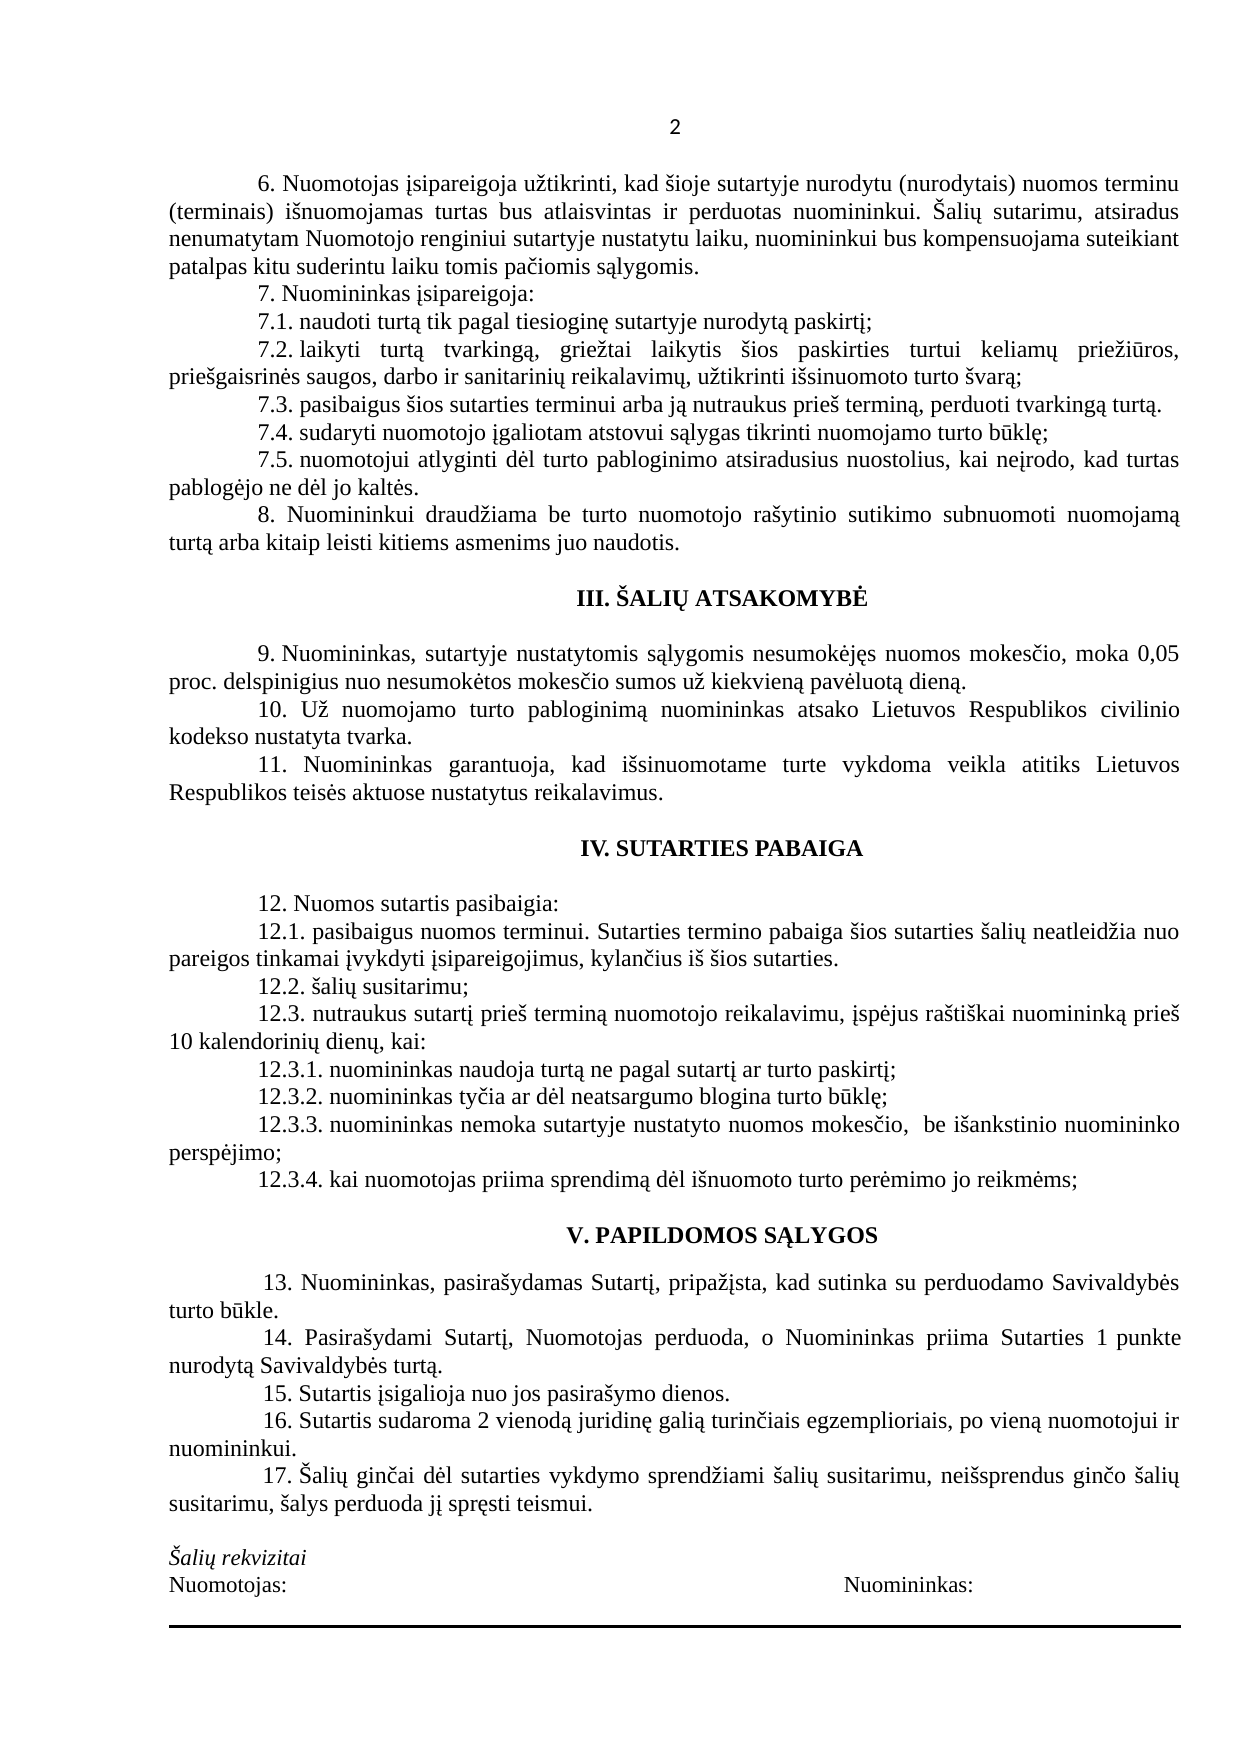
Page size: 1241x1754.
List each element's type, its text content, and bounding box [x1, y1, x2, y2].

text 11. Nuomininkas garantuoja, kad išsinuomotame turte vykdoma veikla atitiks Lietuvos Respublikos teisės aktuose nustatytus reikalavimus. [169, 750, 1181, 805]
text 12.3.1. nuomininkas naudoja turtą ne pagal sutartį ar turto paskirtį; [169, 1055, 1181, 1082]
text IV. SUTARTIES PABAIGA [169, 834, 1181, 861]
text 12.3.3. nuomininkas nemoka sutartyje nustatyto nuomos mokesčio, be išankstinio nuomininko perspėjimo; [169, 1110, 1181, 1165]
text 9. Nuomininkas, sutartyje nustatytomis sąlygomis nesumokėjęs nuomos mokesčio, moka 0,05 proc. delspinigius nuo nesumokėtos mokesčio sumos už kiekvieną pavėluotą dieną. [169, 639, 1181, 695]
text 7.2. laikyti turtą tvarkingą, griežtai laikytis šios paskirties turtui keliamų priežiūros, priešgaisrinės saugos, darbo ir sanitarinių reikalavimų, užtikrinti išsinuomoto turto švarą; [169, 335, 1181, 390]
text 12.2. šalių susitarimu; [169, 972, 1181, 999]
text Šalių rekvizitai [169, 1544, 1181, 1571]
text 12. Nuomos sutartis pasibaigia: [169, 889, 1181, 917]
text 6. Nuomotojas įsipareigoja užtikrinti, kad šioje sutartyje nurodytu (nurodytais) nuomos terminu (terminais) išnuomojamas turtas bus atlaisvintas ir perduotas nuomininkui. Šalių sutarimu, atsiradus nenumatytam Nuomotojo renginiui sutartyje nustatytu laiku, nuomininkui bus kompensuojama suteikiant patalpas kitu suderintu laiku tomis pačiomis sąlygomis. [169, 169, 1181, 279]
text 17. Šalių ginčai dėl sutarties vykdymo sprendžiami šalių susitarimu, neišsprendus ginčo šalių susitarimu, šalys perduoda jį spręsti teismui. [169, 1461, 1181, 1517]
text 8. Nuomininkui draudžiama be turto nuomotojo rašytinio sutikimo subnuomoti nuomojamą turtą arba kitaip leisti kitiems asmenims juo naudotis. [169, 500, 1181, 556]
text 13. Nuomininkas, pasirašydamas Sutartį, pripažįsta, kad sutinka su perduodamo Savivaldybės turto būkle. [169, 1268, 1181, 1323]
text 15. Sutartis įsigalioja nuo jos pasirašymo dienos. [169, 1379, 1181, 1406]
text 12.3.4. kai nuomotojas priima sprendimą dėl išnuomoto turto perėmimo jo reikmėms; [169, 1165, 1181, 1193]
text 7. Nuomininkas įsipareigoja: [169, 279, 1181, 307]
text 7.4. sudaryti nuomotojo įgaliotam atstovui sąlygas tikrinti nuomojamo turto būklę; [169, 417, 1181, 445]
text 7.5. nuomotojui atlyginti dėl turto pabloginimo atsiradusius nuostolius, kai neįrodo, kad turtas pablogėjo ne dėl jo kaltės. [169, 445, 1181, 500]
text III. ŠALIŲ ATSAKOMYBĖ [169, 584, 1181, 612]
text 10. Už nuomojamo turto pabloginimą nuomininkas atsako Lietuvos Respublikos civilinio kodekso nustatyta tvarka. [169, 695, 1181, 750]
text 7.3. pasibaigus šios sutarties terminui arba ją nutraukus prieš terminą, perduoti tvarkingą turtą. [169, 390, 1181, 417]
text 7.1. naudoti turtą tik pagal tiesioginę sutartyje nurodytą paskirtį; [169, 307, 1181, 335]
text V. PAPILDOMOS SĄLYGOS [169, 1221, 1181, 1249]
text 12.3. nutraukus sutartį prieš terminą nuomotojo reikalavimu, įspėjus raštiškai nuomininką prieš 10 kalendorinių dienų, kai: [169, 999, 1181, 1055]
text 14. Pasirašydami Sutartį, Nuomotojas perduoda, o Nuomininkas priima Sutarties 1 punkte nurodytą Savivaldybės turtą. [169, 1323, 1181, 1379]
text 12.3.2. nuomininkas tyčia ar dėl neatsargumo blogina turto būklę; [169, 1082, 1181, 1110]
text 16. Sutartis sudaroma 2 vienodą juridinę galią turinčiais egzemplioriais, po vieną nuomotojui ir nuomininkui. [169, 1406, 1181, 1461]
text Nuomotojas: Nuomininkas: [169, 1571, 1181, 1597]
text 12.1. pasibaigus nuomos terminui. Sutarties termino pabaiga šios sutarties šalių neatleidžia nuo pareigos tinkamai įvykdyti įsipareigojimus, kylančius iš šios sutarties. [169, 917, 1181, 972]
